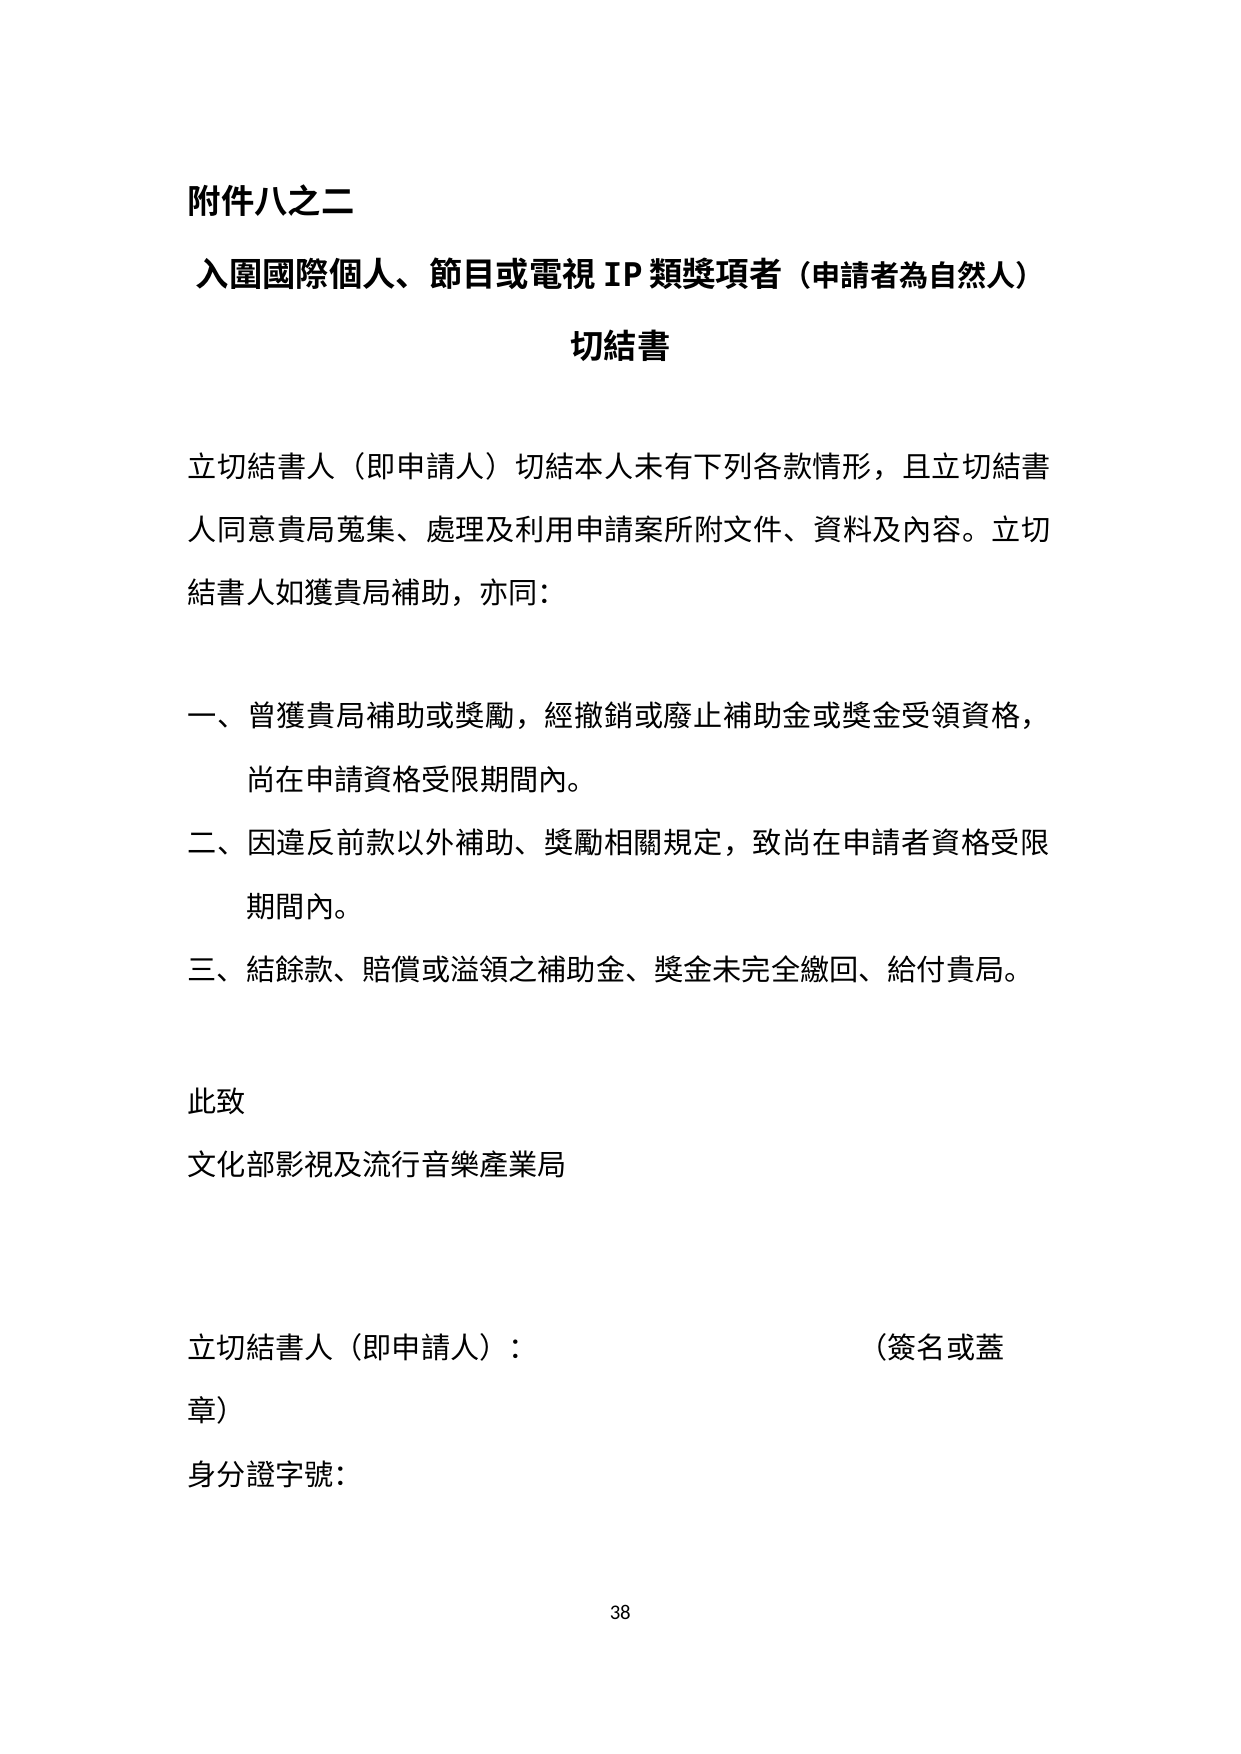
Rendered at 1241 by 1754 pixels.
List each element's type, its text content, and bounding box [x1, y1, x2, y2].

text 二、因違反前款以外補助、獎勵相關規定，致尚在申請者資格受限期間內。 [187, 820, 1053, 926]
text 一、曾獲貴局補助或獎勵，經撤銷或廢止補助金或獎金受領資格，尚在申請資格受限期間內。 [187, 693, 1053, 799]
text 入圍國際個人、節目或電視IP類獎項者（申請者為自然人） [187, 247, 1053, 296]
text 文化部影視及流行音樂產業局 [187, 1142, 1053, 1184]
text 身分證字號： [187, 1451, 1053, 1493]
text 此致 [187, 1078, 1053, 1121]
text 切結書 [187, 320, 1053, 368]
text 立切結書人（即申請人）： （簽名或蓋章） [187, 1324, 1053, 1430]
text 立切結書人（即申請人）切結本人未有下列各款情形，且立切結書人同意貴局蒐集、處理及利用申請案所附文件、資料及內容。立切結書人如獲貴局補助，亦同： [187, 443, 1053, 612]
text 附件八之二 [187, 175, 1053, 223]
text 三、結餘款、賠償或溢領之補助金、獎金未完全繳回、給付貴局。 [187, 947, 1053, 989]
